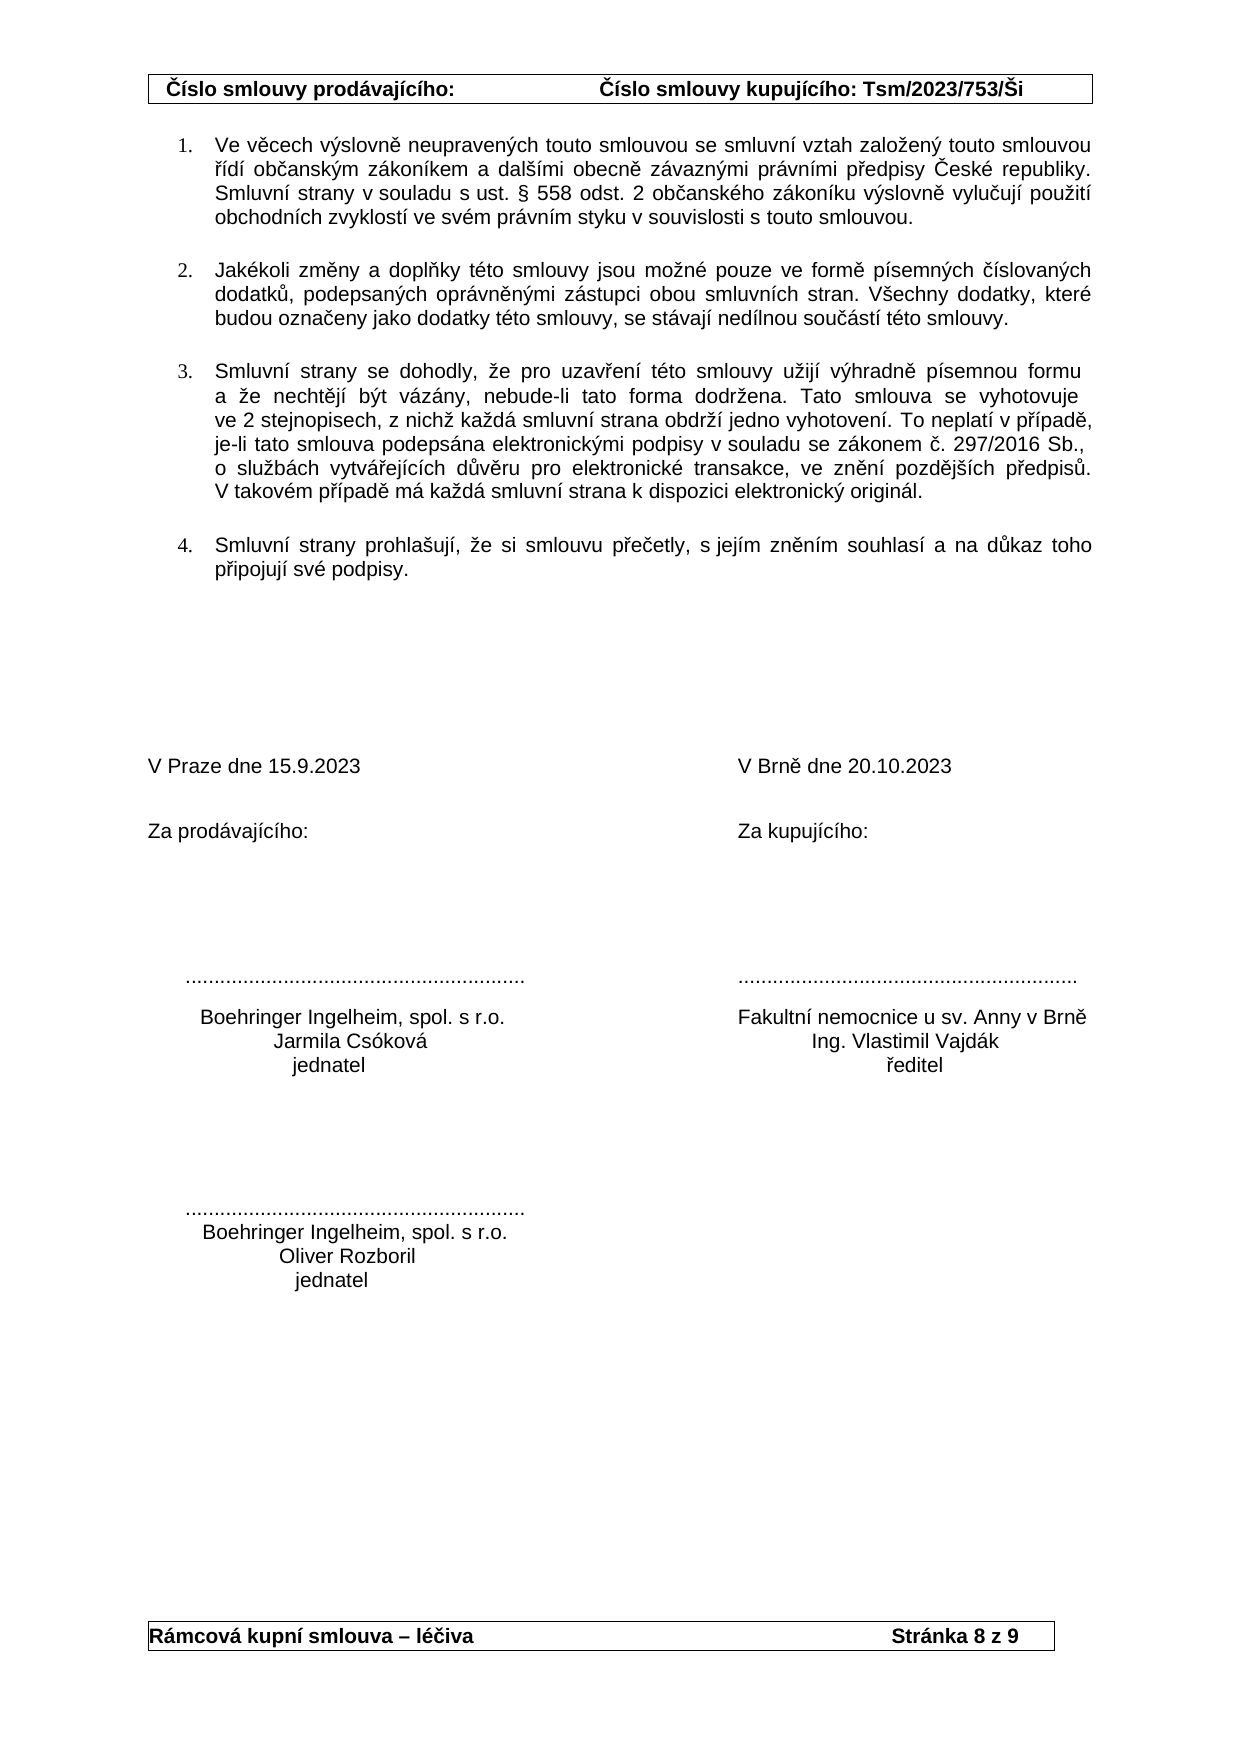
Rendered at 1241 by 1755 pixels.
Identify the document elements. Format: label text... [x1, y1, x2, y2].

text V Praze dne 15.9.2023 V Brně dne 20.10.2023 [148, 753, 1093, 777]
text ........................................................... ........................................................... [148, 964, 1093, 988]
text Oliver Rozboril [148, 1244, 1093, 1268]
text Jarmila Csóková Ing. Vlastimil Vajdák [221, 1028, 1093, 1052]
text ........................................................... [148, 1196, 1093, 1220]
list Jakékoli změny a doplňky této smlouvy jsou možné pouze ve formě písemných číslovaných dodatků, podepsaných oprávněnými zástupci obou smluvních stran. Všechny dodatky, které budou označeny jako dodatky této smlouvy, se stávají nedílnou součástí této smlouvy. [177, 258, 1093, 330]
text Boehringer Ingelheim, spol. s r.o. [148, 1220, 1093, 1244]
list Smluvní strany se dohodly, že pro uzavření této smlouvy užijí výhradně písemnou formu a že nechtějí být vázány, nebude-li tato forma dodržena. Tato smlouva se vyhotovuje ve 2 stejnopisech, z nichž každá smluvní strana obdrží jedno vyhotovení. To neplatí v případě, je-li tato smlouva podepsána elektronickými podpisy v souladu se zákonem č. 297/2016 Sb., o službách vytvářejících důvěru pro elektronické transakce, ve znění pozdějších předpisů. V takovém případě má každá smluvní strana k dispozici elektronický originál. [177, 359, 1093, 503]
text jednatel ředitel [148, 1052, 1093, 1076]
text jednatel [221, 1268, 1093, 1292]
text Boehringer Ingelheim, spol. s r.o. Fakultní nemocnice u sv. Anny v Brně [148, 1004, 1093, 1028]
list Smluvní strany prohlašují, že si smlouvu přečetly, s jejím zněním souhlasí a na důkaz toho připojují své podpisy. [177, 532, 1093, 581]
list Ve věcech výslovně neupravených touto smlouvou se smluvní vztah založený touto smlouvou řídí občanským zákoníkem a dalšími obecně závaznými právními předpisy České republiky. Smluvní strany v souladu s ust. § 558 odst. 2 občanského zákoníku výslovně vylučují použití obchodních zvyklostí ve svém právním styku v souvislosti s touto smlouvou. [177, 133, 1093, 229]
text Za prodávajícího: Za kupujícího: [148, 819, 1093, 843]
